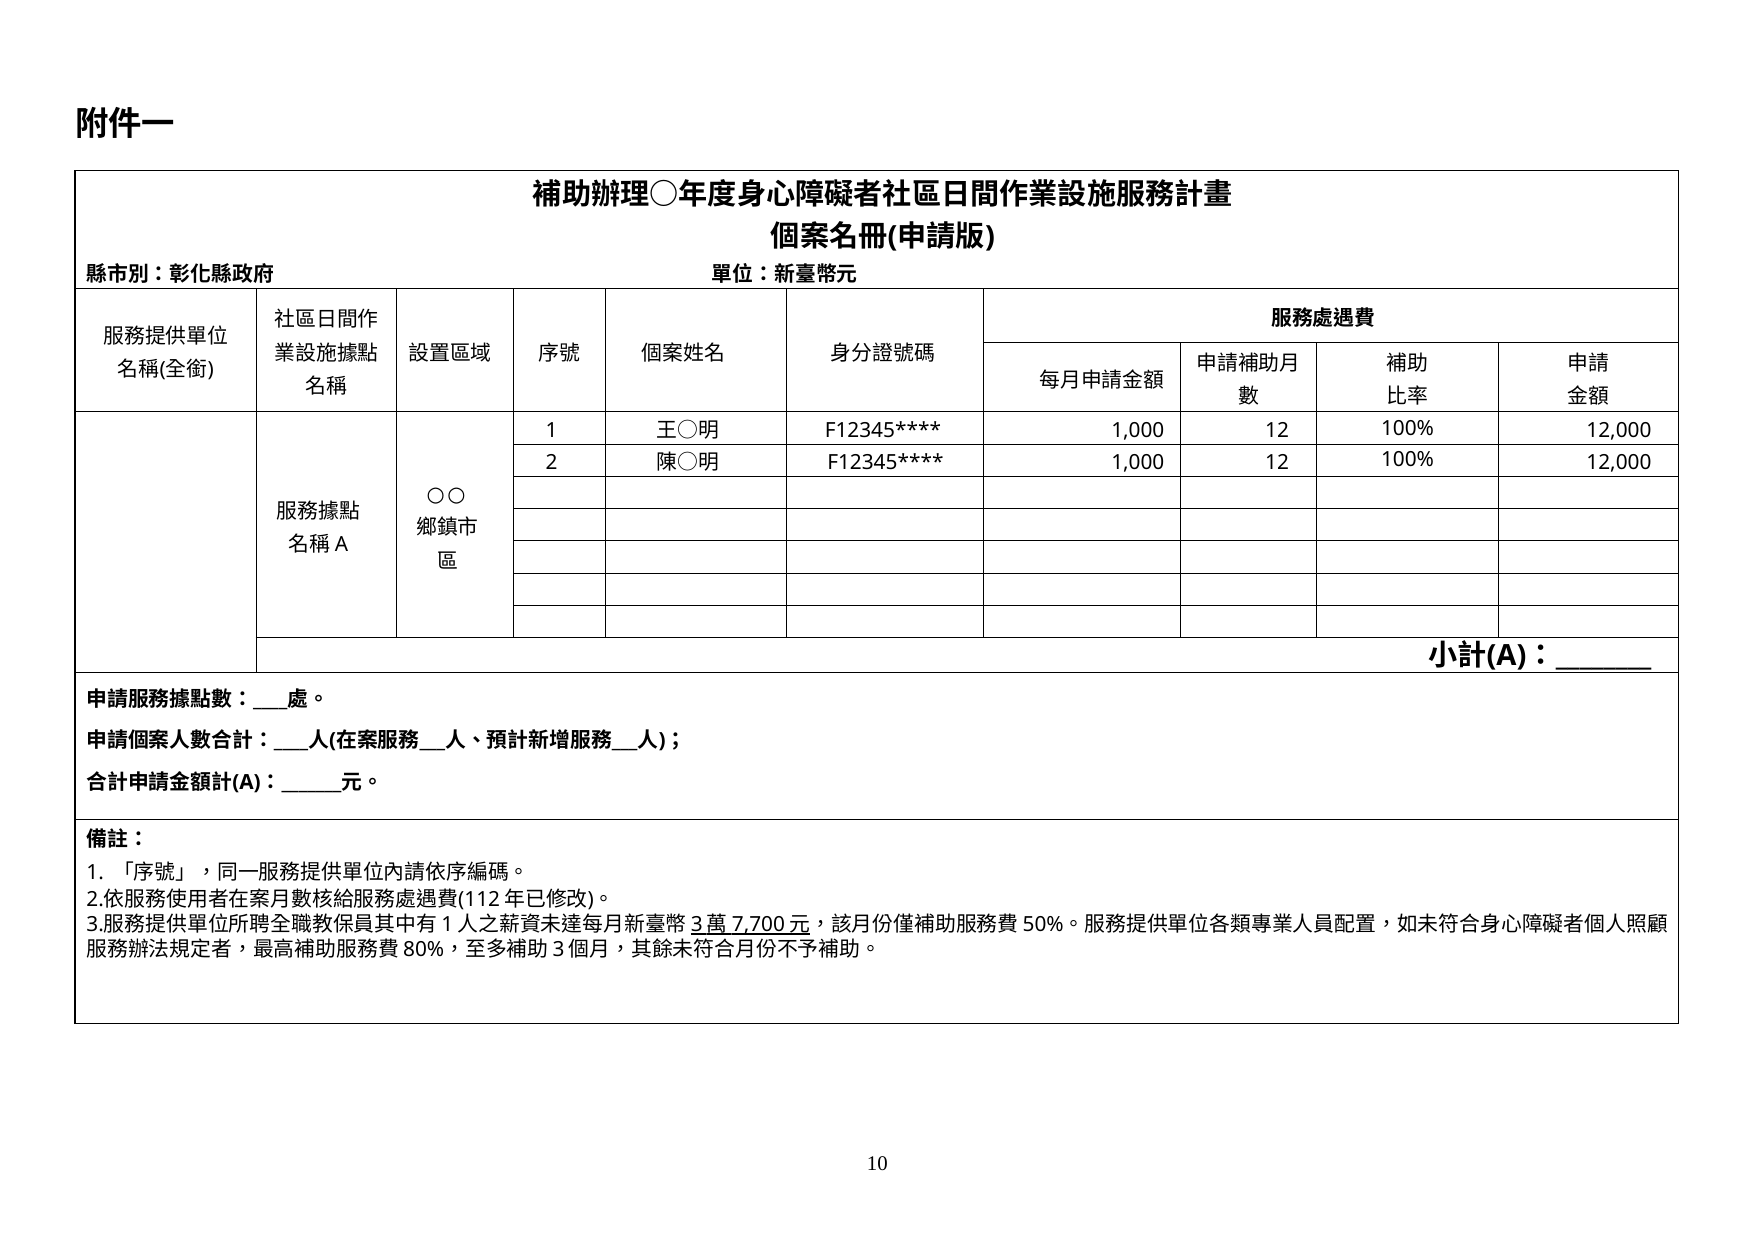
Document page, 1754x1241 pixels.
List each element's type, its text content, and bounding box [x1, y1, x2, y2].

table_cell 陳○明 [606, 445, 786, 476]
table_cell [1181, 606, 1316, 637]
table_cell 社區日間作業設施據點名稱 [257, 289, 396, 411]
table_cell 申請 金額 [1499, 343, 1678, 411]
table_cell 100% [1317, 412, 1498, 443]
table_cell 補助 比率 [1317, 343, 1498, 411]
table_cell [1317, 477, 1498, 508]
table_cell 小計(A)：________ [257, 638, 1678, 672]
table_cell [1181, 477, 1316, 508]
table_cell 王○明 [606, 412, 786, 443]
table_cell [606, 477, 786, 508]
table_cell [787, 477, 983, 508]
table_cell 1,000 [984, 412, 1180, 443]
table_cell 2 [514, 445, 605, 476]
table_cell [514, 477, 605, 508]
table_cell [984, 477, 1180, 508]
table_cell [1317, 509, 1498, 540]
table_cell ○○ 鄉鎮市區 [397, 412, 513, 637]
table_cell [1499, 574, 1678, 605]
table_cell [1499, 606, 1678, 637]
table_cell [1181, 509, 1316, 540]
table_cell [1317, 541, 1498, 573]
table_cell [984, 606, 1180, 637]
table_cell F12345**** [787, 412, 983, 443]
table_cell 12,000 [1499, 412, 1678, 443]
table_cell [1317, 574, 1498, 605]
table_cell 身分證號碼 [787, 289, 983, 411]
table_cell [514, 509, 605, 540]
table_cell 設置區域 [397, 289, 513, 411]
table_cell [1317, 606, 1498, 637]
table_cell [76, 412, 256, 672]
table_cell [1499, 477, 1678, 508]
table_cell [1499, 509, 1678, 540]
table_cell [787, 541, 983, 573]
table_cell 服務處遇費 [984, 289, 1678, 342]
table_cell [787, 509, 983, 540]
table_cell F12345**** [787, 445, 983, 476]
table_cell 1 [514, 412, 605, 443]
table_cell [606, 541, 786, 573]
table_cell 100% [1317, 445, 1498, 476]
table_cell [984, 509, 1180, 540]
table_cell 服務據點名稱A [257, 412, 396, 637]
table_cell 服務提供單位 名稱(全銜) [76, 289, 256, 411]
table_cell 12 [1181, 445, 1316, 476]
table_cell 申請補助月數 [1181, 343, 1316, 411]
table_cell [1499, 541, 1678, 573]
table_cell [606, 606, 786, 637]
table_cell 1,000 [984, 445, 1180, 476]
table_cell [984, 574, 1180, 605]
text 附件一 [75, 100, 1679, 145]
table_cell [787, 606, 983, 637]
table_cell 申請服務據點數：____處。 申請個案人數合計：____人(在案服務___人、預計新增服務___人)； 合計申請金額計(A)：_______元。 [76, 673, 1678, 819]
table_cell 個案姓名 [606, 289, 786, 411]
table_cell [787, 574, 983, 605]
table_cell [514, 541, 605, 573]
table_cell 每月申請金額 [984, 343, 1180, 411]
table_cell 12 [1181, 412, 1316, 443]
table_header 補助辦理○年度身心障礙者社區日間作業設施服務計畫 個案名冊(申請版) 縣市別：彰化縣政府 單位：新臺幣元 [76, 171, 1678, 288]
table_cell [606, 574, 786, 605]
table_cell [514, 606, 605, 637]
table_cell [1181, 574, 1316, 605]
table_cell [984, 541, 1180, 573]
table_cell [514, 574, 605, 605]
table_cell 序號 [514, 289, 605, 411]
table_cell [1181, 541, 1316, 573]
table_cell [606, 509, 786, 540]
table_cell 備註： 「序號」，同一服務提供單位內請依序編碼。 2.依服務使用者在案月數核給服務處遇費(112年已修改)。 3.服務提供單位所聘全職教保員其中有1人之薪資未達每月新臺幣3萬7,700元，該月份僅補助服務費50%。服務提供單位各類專業人員配置，如未符合身心障礙者個人照顧服務辦法規定者，最高補助服務費80%，至多補助3個月，其餘未符合月份不予補助。 [76, 820, 1678, 1023]
table_cell 12,000 [1499, 445, 1678, 476]
